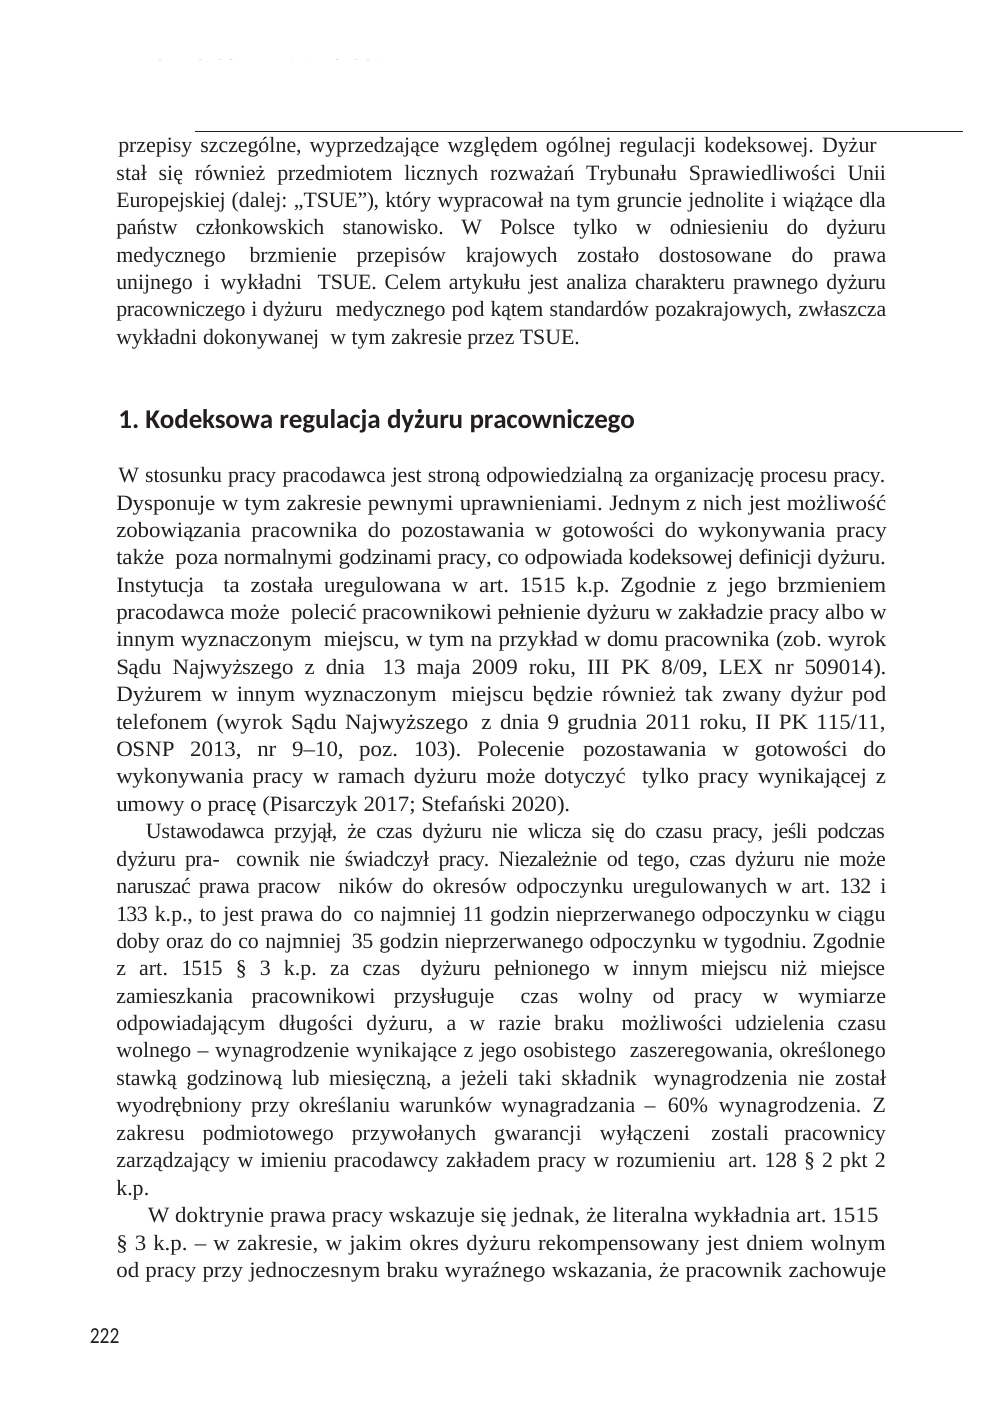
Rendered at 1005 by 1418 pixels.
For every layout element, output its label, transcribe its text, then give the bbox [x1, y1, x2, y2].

text W stosunku pracy pracodawca jest stroną odpowiedzialną za organizację procesu pracy. [118, 464, 888, 487]
text przepisy szczególne, wyprzedzające względem ogólnej regulacji kodeksowej. Dyżur [118, 134, 888, 157]
text Dysponuje w tym zakresie pewnymi uprawnieniami. Jednym z nich jest możliwość zobowiązania pracownika do pozostawania w gotowości do wykonywania pracy także poza normalnymi godzinami pracy, co odpowiada kodeksowej definicji dyżuru. Instytucja ta została uregulowana w art. 1515 k.p. Zgodnie z jego brzmieniem pracodawca może polecić pracownikowi pełnienie dyżuru w zakładzie pracy albo w innym wyznaczonym miejscu, w tym na przykład w domu pracownika (zob. wyrok Sądu Najwyższego z dnia 13 maja 2009 roku, III PK 8/09, LEX nr 509014). Dyżurem w innym wyznaczonym miejscu będzie również tak zwany dyżur pod telefonem (wyrok Sądu Najwyższego z dnia 9 grudnia 2011 roku, II PK 115/11, OSNP 2013, nr 9–10, poz. 103). Polecenie pozostawania w gotowości do wykonywania pracy w ramach dyżuru może dotyczyć tylko pracy wynikającej z umowy o pracę (Pisarczyk 2017; Stefański 2020). [116, 489, 887, 816]
text § 3 k.p. – w zakresie, w jakim okres dyżuru rekompensowany jest dniem wolnym od pracy przy jednoczesnym braku wyraźnego wskazania, że pracownik zachowuje w tym czasie prawo do wynagrodzenia – może prowadzić do absurdalnych wniosków, stąd zaleca się w tym przypadku dokonywanie wykładni systemowej i funkcjonalnej [116, 1229, 886, 1288]
text W doktrynie prawa pracy wskazuje się jednak, że literalna wykładnia art. 1515 [148, 1202, 888, 1227]
text stał się również przedmiotem licznych rozważań Trybunału Sprawiedliwości Unii Europejskiej (dalej: „TSUE”), który wypracował na tym gruncie jednolite i wiążące dla państw członkowskich stanowisko. W Polsce tylko w odniesieniu do dyżuru medycznego brzmienie przepisów krajowych zostało dostosowane do prawa unijnego i wykładni TSUE. Celem artykułu jest analiza charakteru prawnego dyżuru pracowniczego i dyżuru medycznego pod kątem standardów pozakrajowych, zwłaszcza wykładni dokonywanej w tym zakresie przez TSUE. [116, 159, 886, 349]
text 1. Kodeksowa regulacja dyżuru pracowniczego [118, 405, 639, 435]
text 222 [89, 1323, 120, 1349]
text Ustawodawca przyjął, że czas dyżuru nie wlicza się do czasu pracy, jeśli podczas dyżuru pra- cownik nie świadczył pracy. Niezależnie od tego, czas dyżuru nie może naruszać prawa pracow ników do okresów odpoczynku uregulowanych w art. 132 i 133 k.p., to jest prawa do co najmniej 11 godzin nieprzerwanego odpoczynku w ciągu doby oraz do co najmniej 35 godzin nieprzerwanego odpoczynku w tygodniu. Zgodnie z art. 1515 § 3 k.p. za czas dyżuru pełnionego w innym miejscu niż miejsce zamieszkania pracownikowi przysługuje czas wolny od pracy w wymiarze odpowiadającym długości dyżuru, a w razie braku możliwości udzielenia czasu wolnego – wynagrodzenie wynikające z jego osobistego zaszeregowania, określonego stawką godzinową lub miesięczną, a jeżeli taki składnik wynagrodzenia nie został wyodrębniony przy określaniu warunków wynagradzania – 60% wynagrodzenia. Z zakresu podmiotowego przywołanych gwarancji wyłączeni zostali pracownicy zarządzający w imieniu pracodawcy zakładem pracy w rozumieniu art. 128 § 2 pkt 2 k.p. [116, 818, 886, 1200]
